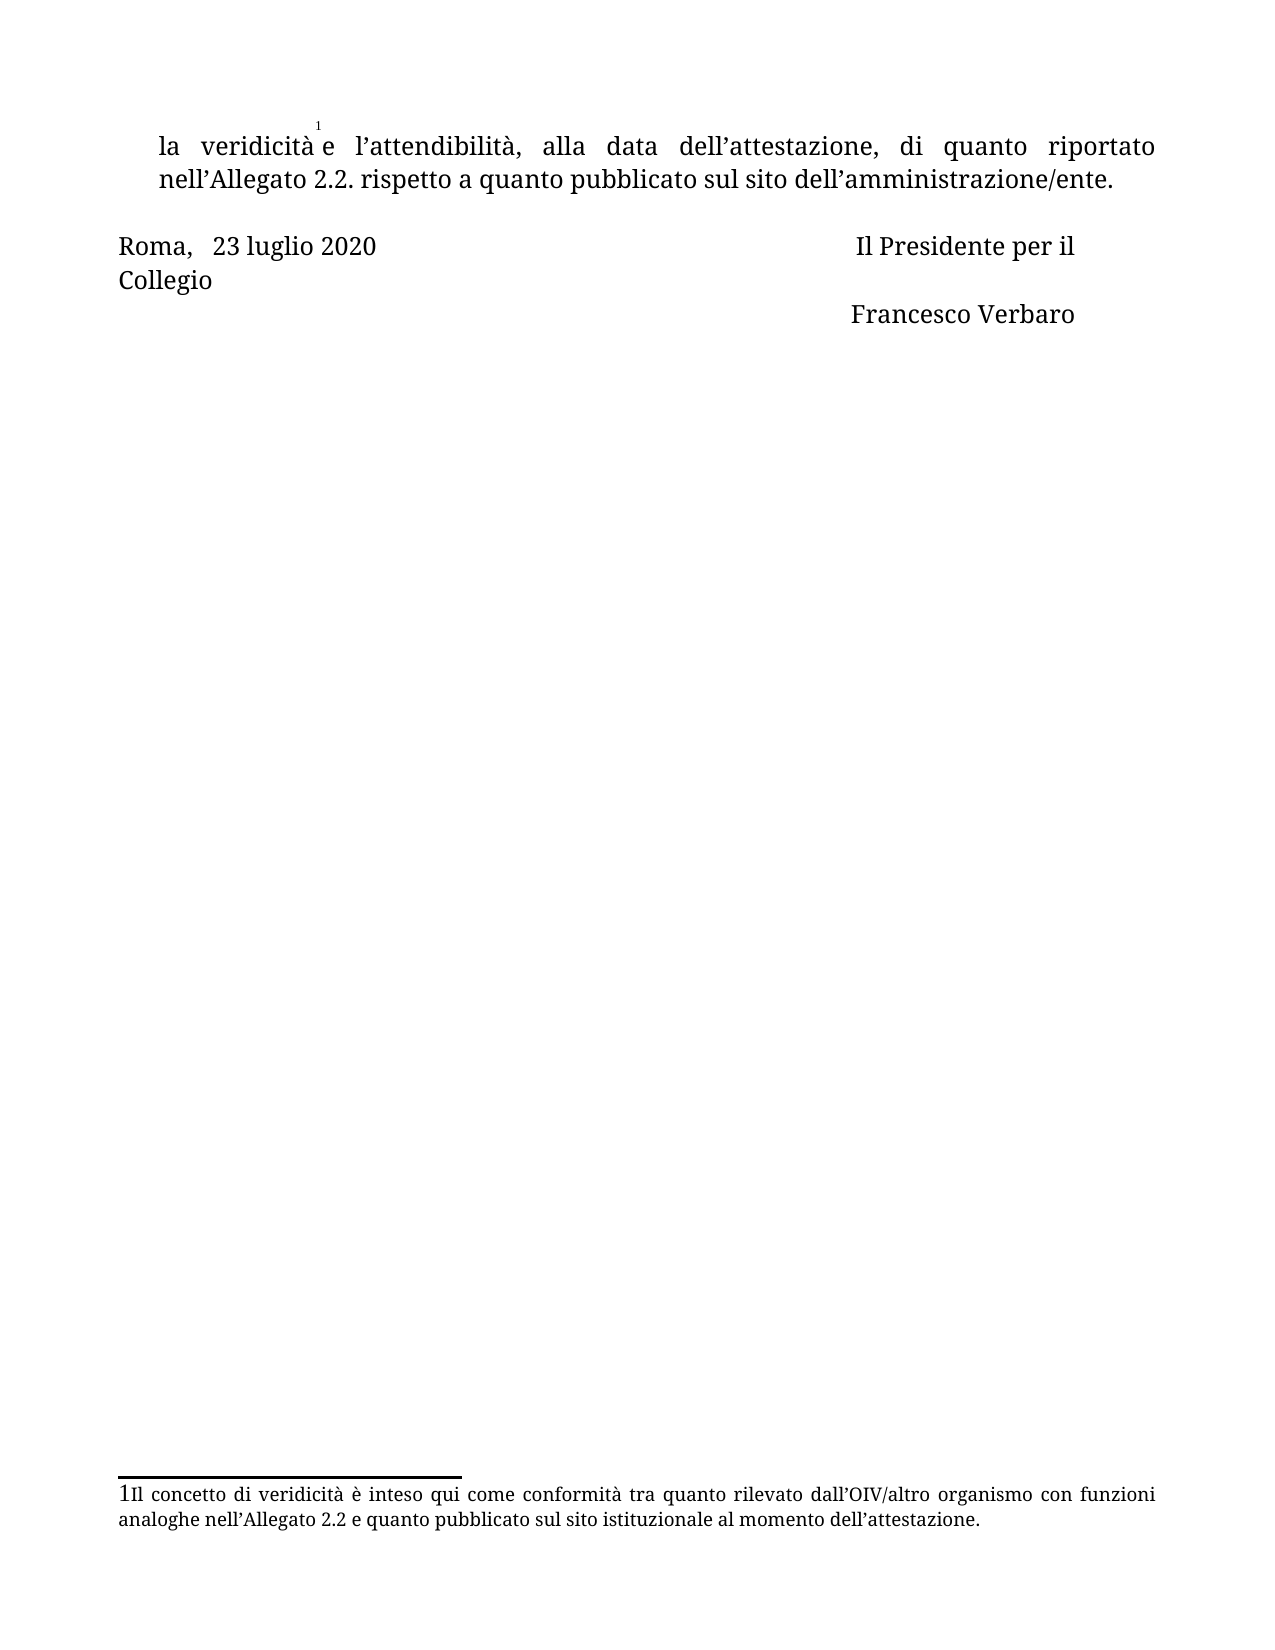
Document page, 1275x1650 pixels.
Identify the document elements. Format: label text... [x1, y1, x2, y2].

text Roma, 23 luglio 2020 Il Presidente per il Collegio [118, 228, 1157, 297]
text la veridicitàe l’attendibilità, alla data dell’attestazione, di quanto riportato nell’Allegato 2.2. rispetto a quanto pubblicato sul sito dell’amministrazione/ente. [158, 118, 1157, 196]
text Il concetto di veridicità è inteso qui come conformità tra quanto rilevato dall’OIV/altro organismo con funzioni analoghe nell’Allegato 2.2 e quanto pubblicato sul sito istituzionale al momento dell’attestazione. [118, 1478, 1157, 1532]
text Francesco Verbaro [118, 297, 1157, 331]
